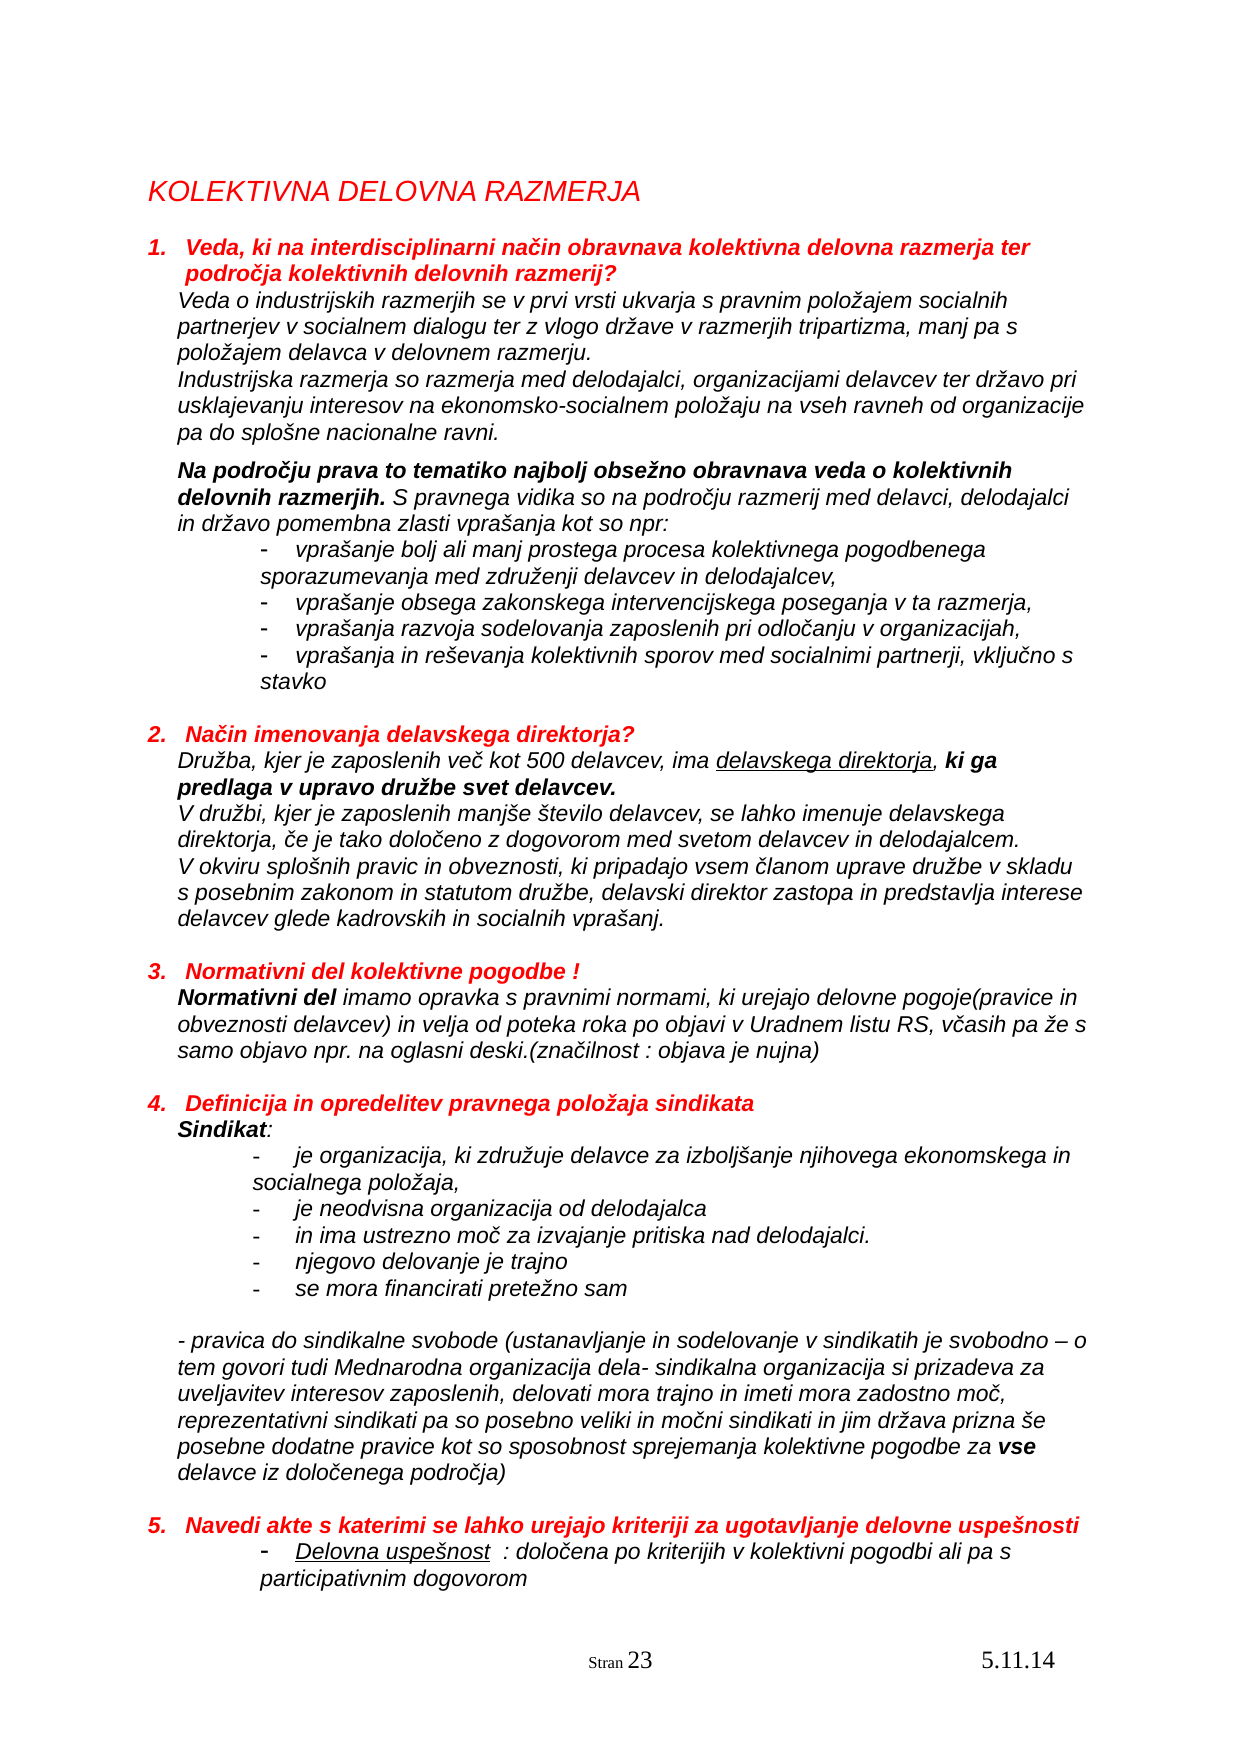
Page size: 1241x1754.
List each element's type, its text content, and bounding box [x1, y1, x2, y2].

list Delovna uspešnost : določena po kriterijih v kolektivni pogodbi ali pa s participativnim dogovorom [260, 1538, 1092, 1592]
text - pravica do sindikalne svobode (ustanavljanje in sodelovanje v sindikatih je svobodno – o tem govori tudi Mednarodna organizacija dela- sindikalna organizacija si prizadeva za uveljavitev interesov zaposlenih, delovati mora trajno in imeti mora zadostno moč, reprezentativni sindikati pa so posebno veliki in močni sindikati in jim država prizna še posebne dodatne pravice kot so sposobnost sprejemanja kolektivne pogodbe za vse delavce iz določenega področja) [177, 1327, 1092, 1486]
list Način imenovanja delavskega direktorja? [148, 721, 1092, 747]
list Normativni del kolektivne pogodbe ! [148, 958, 1092, 984]
text KOLEKTIVNA DELOVNA RAZMERJA [148, 174, 1092, 208]
list vprašanje obsega zakonskega intervencijskega poseganja v ta razmerja, [260, 589, 1092, 615]
text Normativni del imamo opravka s pravnimi normami, ki urejajo delovne pogoje(pravice in obveznosti delavcev) in velja od poteka roka po objavi v Uradnem listu RS, včasih pa že s samo objavo npr. na oglasni deski.(značilnost : objava je nujna) [177, 984, 1092, 1063]
text V okviru splošnih pravic in obveznosti, ki pripadajo vsem članom uprave družbe v skladu s posebnim zakonom in statutom družbe, delavski direktor zastopa in predstavlja interese delavcev glede kadrovskih in socialnih vprašanj. [177, 853, 1092, 932]
list je organizacija, ki združuje delavce za izboljšanje njihovega ekonomskega in socialnega položaja, [252, 1142, 1092, 1195]
text Sindikat: [177, 1116, 1092, 1142]
list Definicija in opredelitev pravnega položaja sindikata [148, 1090, 1092, 1116]
list njegovo delovanje je trajno [252, 1248, 1092, 1275]
text Družba, kjer je zaposlenih več kot 500 delavcev, ima delavskega direktorja, ki ga predlaga v upravo družbe svet delavcev. [177, 747, 1092, 800]
list Veda, ki na interdisciplinarni način obravnava kolektivna delovna razmerja ter področja kolektivnih delovnih razmerij? [148, 234, 1092, 287]
list vprašanja razvoja sodelovanja zaposlenih pri odločanju v organizacijah, [260, 615, 1092, 642]
text Industrijska razmerja so razmerja med delodajalci, organizacijami delavcev ter državo pri usklajevanju interesov na ekonomsko-socialnem položaju na vseh ravneh od organizacije pa do splošne nacionalne ravni. [177, 366, 1092, 445]
list je neodvisna organizacija od delodajalca [252, 1195, 1092, 1222]
text Veda o industrijskih razmerjih se v prvi vrsti ukvarja s pravnim položajem socialnih partnerjev v socialnem dialogu ter z vlogo države v razmerjih tripartizma, manj pa s položajem delavca v delovnem razmerju. [177, 287, 1092, 366]
list vprašanje bolj ali manj prostega procesa kolektivnega pogodbenega sporazumevanja med združenji delavcev in delodajalcev, [260, 536, 1092, 589]
list vprašanja in reševanja kolektivnih sporov med socialnimi partnerji, vključno s stavko [260, 642, 1092, 694]
list se mora financirati pretežno sam [252, 1275, 1092, 1301]
text V družbi, kjer je zaposlenih manjše število delavcev, se lahko imenuje delavskega direktorja, če je tako določeno z dogovorom med svetom delavcev in delodajalcem. [177, 800, 1092, 853]
list Navedi akte s katerimi se lahko urejajo kriteriji za ugotavljanje delovne uspešnosti [148, 1512, 1092, 1538]
list in ima ustrezno moč za izvajanje pritiska nad delodajalci. [252, 1222, 1092, 1248]
text Na področju prava to tematiko najbolj obsežno obravnava veda o kolektivnih delovnih razmerjih. S pravnega vidika so na področju razmerij med delavci, delodajalci in državo pomembna zlasti vprašanja kot so npr: [177, 457, 1092, 536]
